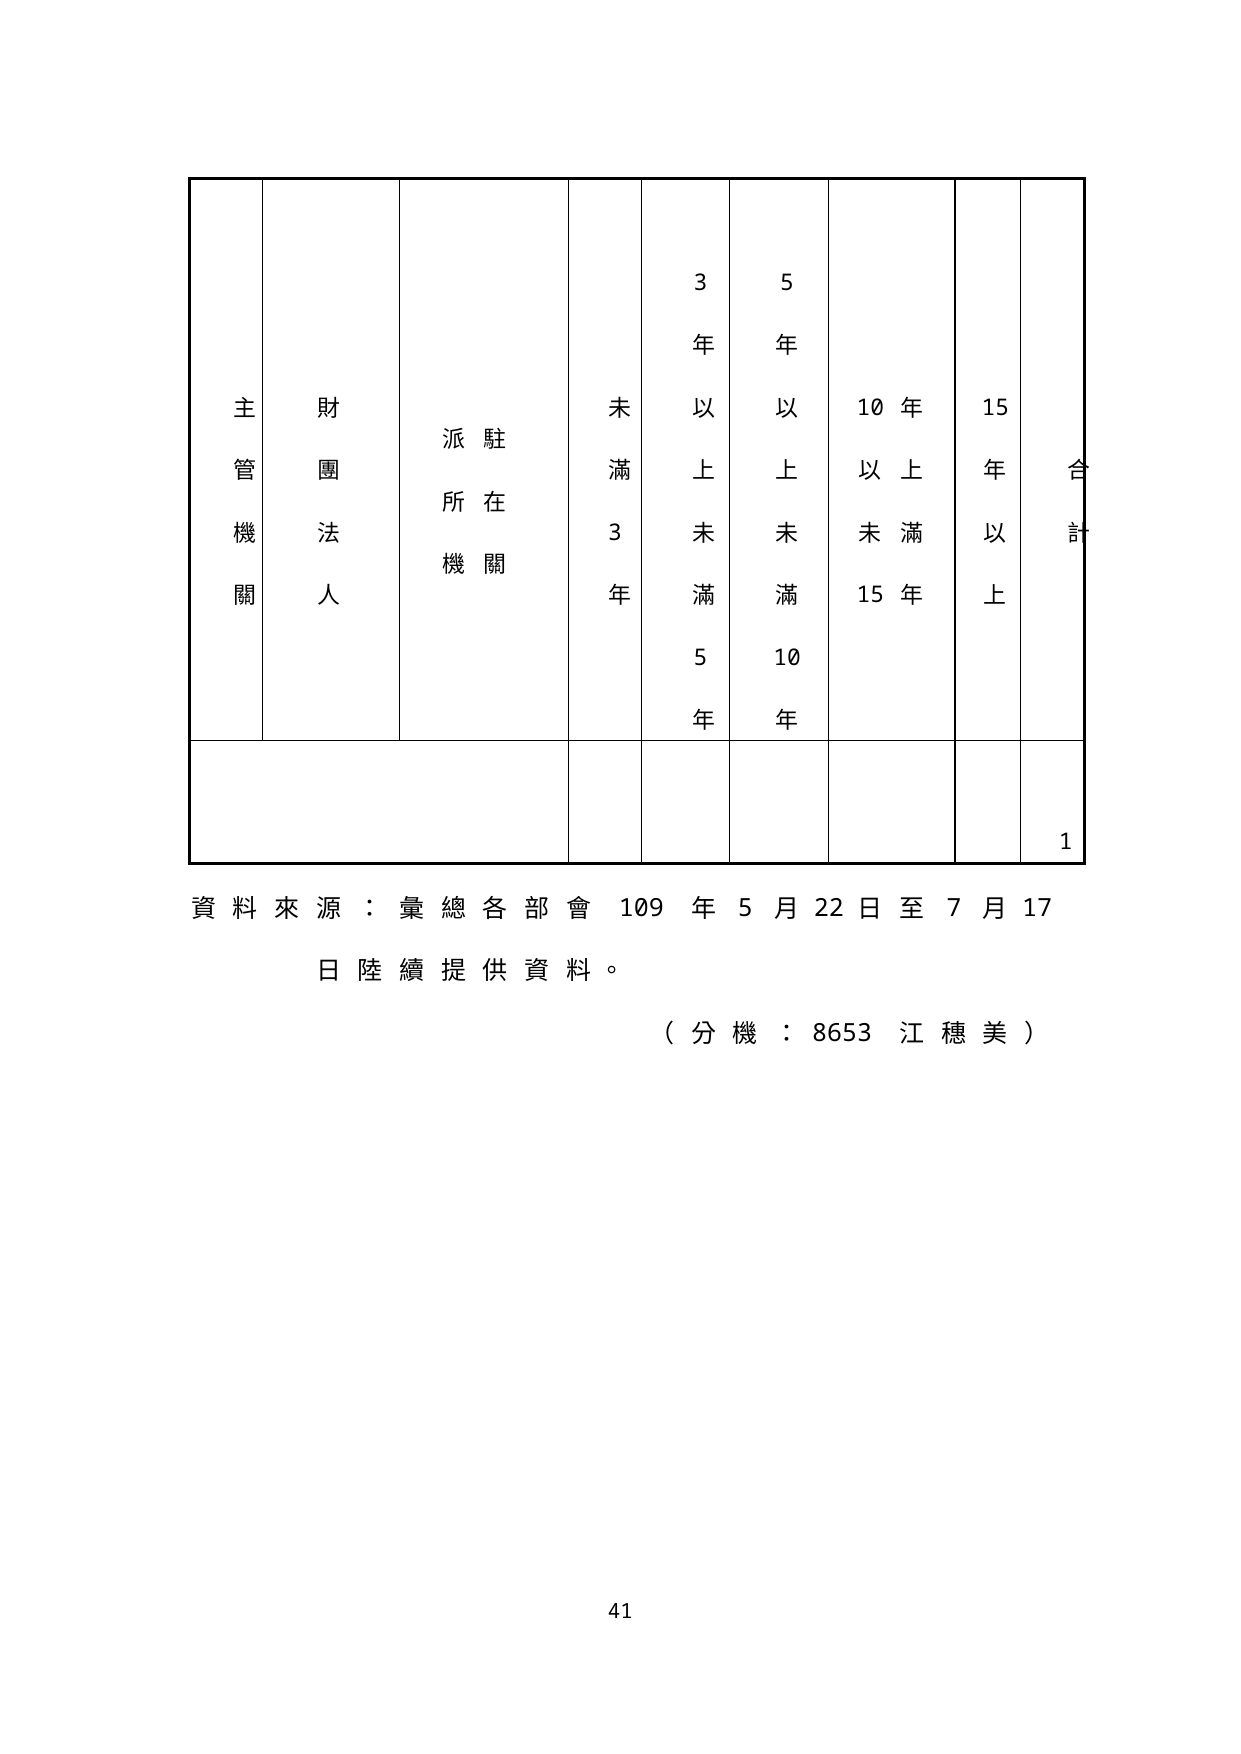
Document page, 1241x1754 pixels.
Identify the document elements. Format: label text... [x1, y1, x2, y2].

table_cell 1 [1021, 741, 1083, 862]
table_cell [956, 741, 1020, 862]
text （分機：8653 江穗美） [242, 990, 1058, 1052]
table_cell [642, 741, 729, 862]
table_header 財團法人 [263, 180, 399, 740]
table_header 未滿3年 [569, 180, 641, 740]
table_header 主管機關 [191, 180, 262, 740]
table_cell [569, 741, 641, 862]
table_header 合計 [1021, 180, 1083, 740]
table_header 5年以上未滿10年 [730, 180, 828, 740]
text 資料來源：彙總各部會109年5月22日至7月17日陸續提供資料。 [183, 865, 1058, 990]
table_header 10年以上未滿15年 [829, 180, 954, 740]
table_cell [191, 741, 568, 862]
table_header 派駐所在機關 [400, 180, 568, 740]
table_cell [829, 741, 954, 862]
table_header 3年以上未滿5年 [642, 180, 729, 740]
table_cell [730, 741, 828, 862]
table_header 15年以上 [956, 180, 1020, 740]
